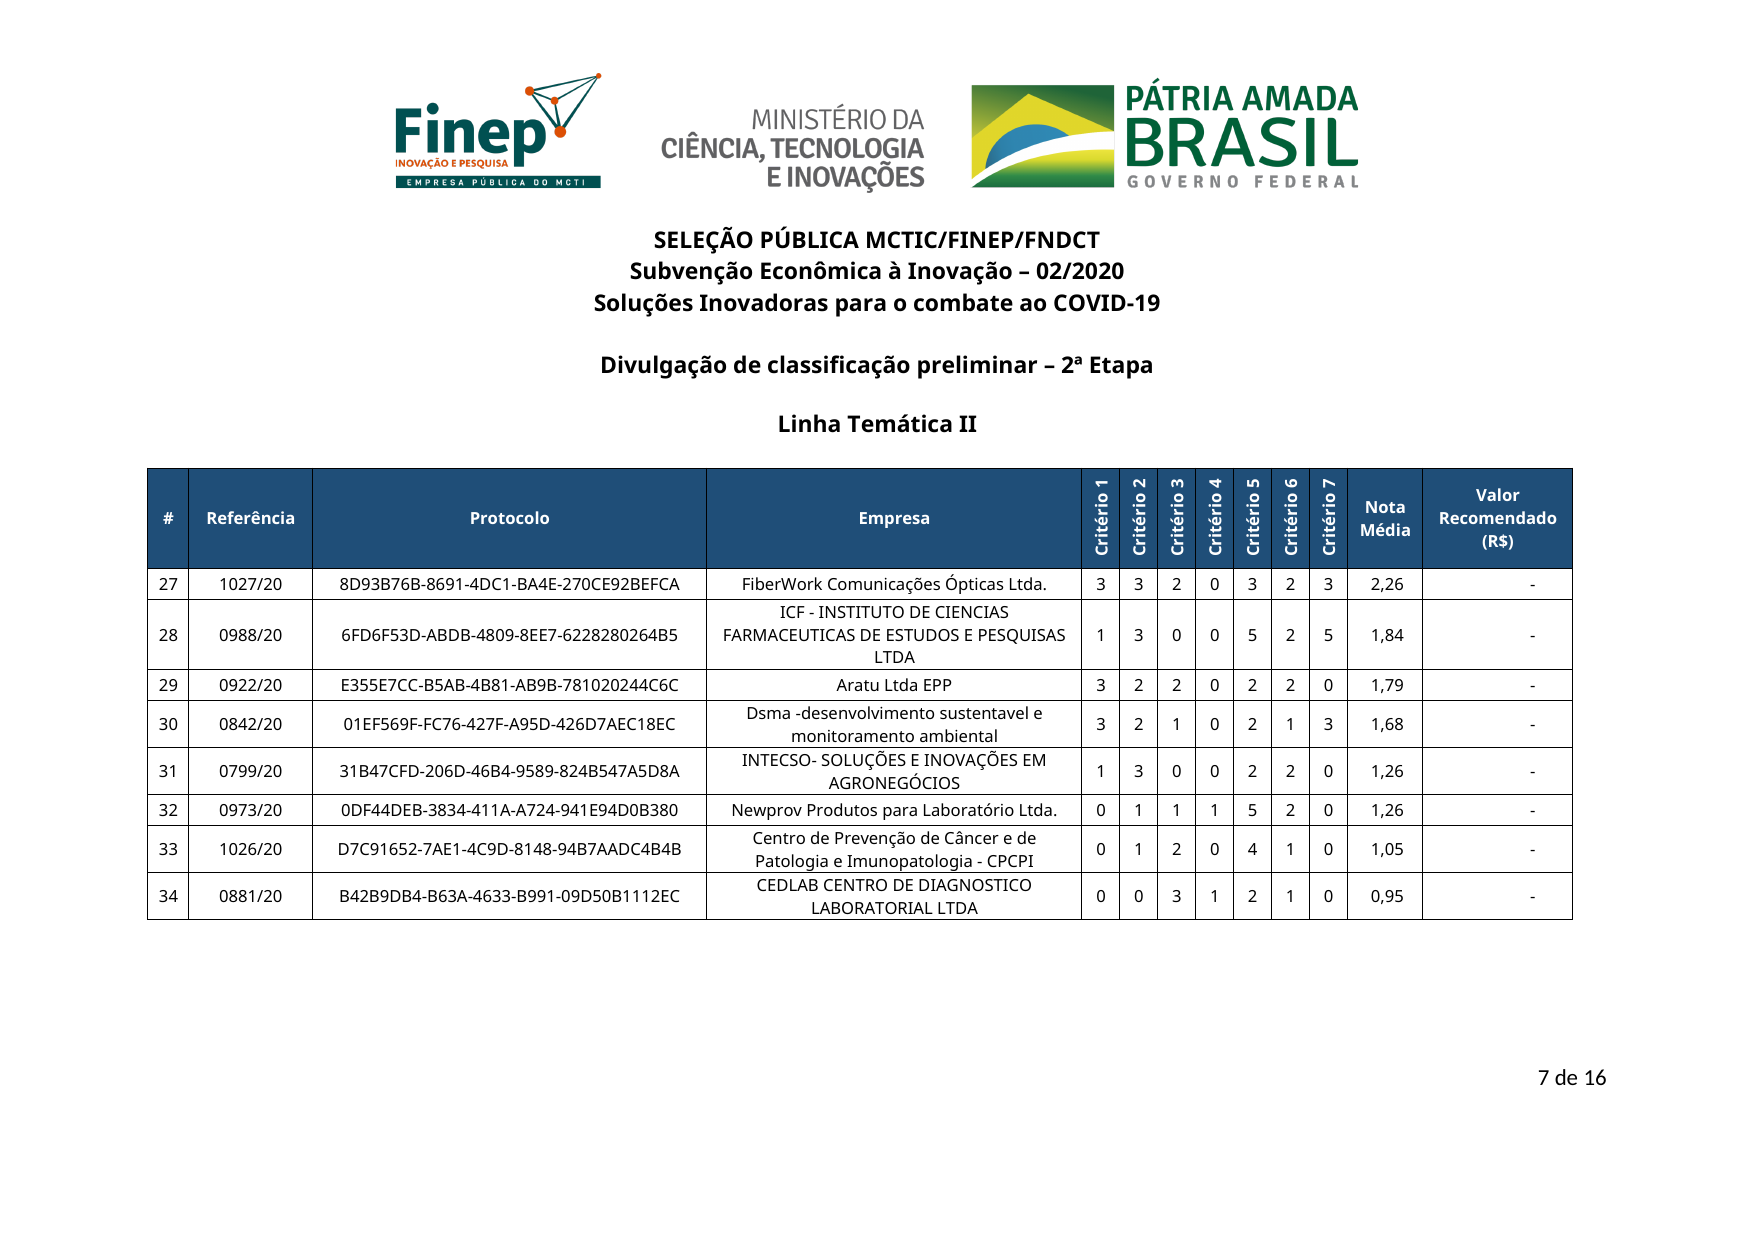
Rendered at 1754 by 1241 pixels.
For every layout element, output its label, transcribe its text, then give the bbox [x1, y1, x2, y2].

table_cell 1,68 [1348, 701, 1422, 747]
table_cell 2 [1158, 826, 1195, 872]
table_cell 2,26 [1348, 569, 1422, 599]
table_cell 0 [1196, 826, 1233, 872]
table_header Valor Recomendado (R$) [1423, 469, 1572, 568]
table_cell 0799/20 [189, 748, 312, 794]
table_cell 3 [1310, 701, 1347, 747]
table_cell 2 [1120, 701, 1157, 747]
table_cell 2 [1272, 670, 1309, 700]
table_cell 1 [1196, 795, 1233, 825]
table_cell 0 [1082, 873, 1119, 919]
table_cell 0922/20 [189, 670, 312, 700]
table_cell 0 [1158, 748, 1195, 794]
table_cell 1,26 [1348, 748, 1422, 794]
table_cell 2 [1272, 748, 1309, 794]
table_cell 0 [1196, 600, 1233, 669]
table_cell 28 [148, 600, 188, 669]
table_cell 1 [1158, 795, 1195, 825]
table_cell 32 [148, 795, 188, 825]
table_cell 2 [1272, 600, 1309, 669]
table_header Critério 2 [1120, 469, 1157, 568]
table_cell 3 [1082, 670, 1119, 700]
table_cell 1 [1272, 826, 1309, 872]
table_cell 1 [1082, 600, 1119, 669]
table_cell - [1423, 600, 1572, 669]
table_cell 3 [1310, 569, 1347, 599]
table_cell 0973/20 [189, 795, 312, 825]
table_cell 0 [1310, 670, 1347, 700]
table_cell 0 [1196, 748, 1233, 794]
table_header Nota Média [1348, 469, 1422, 568]
table_cell 0 [1196, 701, 1233, 747]
table_cell 1,79 [1348, 670, 1422, 700]
table_cell 0 [1158, 600, 1195, 669]
table_cell 1 [1120, 795, 1157, 825]
table_cell 0,95 [1348, 873, 1422, 919]
table_cell 1 [1272, 701, 1309, 747]
table_header Critério 6 [1272, 469, 1309, 568]
table_header Critério 4 [1196, 469, 1233, 568]
table_cell 3 [1120, 569, 1157, 599]
table_cell 3 [1082, 569, 1119, 599]
table_cell 1 [1158, 701, 1195, 747]
table_cell 29 [148, 670, 188, 700]
table_cell 3 [1234, 569, 1271, 599]
table_cell 0881/20 [189, 873, 312, 919]
table_cell 5 [1310, 600, 1347, 669]
table_cell 1,05 [1348, 826, 1422, 872]
table_header Critério 1 [1082, 469, 1119, 568]
table_cell 2 [1234, 873, 1271, 919]
table_header # [148, 469, 188, 568]
table_header Protocolo [313, 469, 706, 568]
table_cell 1,26 [1348, 795, 1422, 825]
table_cell 2 [1234, 748, 1271, 794]
picture [395, 73, 1359, 193]
table_cell 2 [1234, 701, 1271, 747]
table_cell 1,84 [1348, 600, 1422, 669]
table_cell 2 [1272, 795, 1309, 825]
table_cell 0 [1310, 795, 1347, 825]
table_cell 31 [148, 748, 188, 794]
table_cell 2 [1234, 670, 1271, 700]
table_cell - [1423, 873, 1572, 919]
table_cell 01EF569F-FC76-427F-A95D-426D7AEC18EC [313, 701, 706, 747]
table_cell 31B47CFD-206D-46B4-9589-824B547A5D8A [313, 748, 706, 794]
table_cell - [1423, 795, 1572, 825]
table_cell 2 [1158, 670, 1195, 700]
table_cell 4 [1234, 826, 1271, 872]
table_cell 0988/20 [189, 600, 312, 669]
table_header Empresa [707, 469, 1081, 568]
table_cell 0DF44DEB-3834-411A-A724-941E94D0B380 [313, 795, 706, 825]
table_cell 34 [148, 873, 188, 919]
table_cell 27 [148, 569, 188, 599]
table_cell 1 [1120, 826, 1157, 872]
table_cell - [1423, 701, 1572, 747]
table_cell 1 [1196, 873, 1233, 919]
table_cell CEDLAB CENTRO DE DIAGNOSTICO LABORATORIAL LTDA [707, 873, 1081, 919]
table_cell Centro de Prevenção de Câncer e de Patologia e Imunopatologia - CPCPI [707, 826, 1081, 872]
table_cell 33 [148, 826, 188, 872]
table_header Critério 3 [1158, 469, 1195, 568]
table_cell E355E7CC-B5AB-4B81-AB9B-781020244C6C [313, 670, 706, 700]
table_cell Aratu Ltda EPP [707, 670, 1081, 700]
table_cell 1027/20 [189, 569, 312, 599]
table_cell 8D93B76B-8691-4DC1-BA4E-270CE92BEFCA [313, 569, 706, 599]
table_cell 2 [1158, 569, 1195, 599]
table_cell 0 [1082, 795, 1119, 825]
table_cell 0 [1310, 873, 1347, 919]
table_cell 3 [1120, 600, 1157, 669]
table_cell INTECSO- SOLUÇÕES E INOVAÇÕES EM AGRONEGÓCIOS [707, 748, 1081, 794]
table_header Critério 7 [1310, 469, 1347, 568]
table_cell 1026/20 [189, 826, 312, 872]
table_cell 0842/20 [189, 701, 312, 747]
table_cell 0 [1310, 748, 1347, 794]
table_cell 3 [1120, 748, 1157, 794]
table_cell 3 [1082, 701, 1119, 747]
table_cell - [1423, 748, 1572, 794]
table_cell 0 [1120, 873, 1157, 919]
table_cell 1 [1272, 873, 1309, 919]
table_cell - [1423, 569, 1572, 599]
table_cell FiberWork Comunicações Ópticas Ltda. [707, 569, 1081, 599]
table_cell B42B9DB4-B63A-4633-B991-09D50B1112EC [313, 873, 706, 919]
table_header Critério 5 [1234, 469, 1271, 568]
table_cell ICF - INSTITUTO DE CIENCIAS FARMACEUTICAS DE ESTUDOS E PESQUISAS LTDA [707, 600, 1081, 669]
table_cell 0 [1082, 826, 1119, 872]
table_cell Dsma -desenvolvimento sustentavel e monitoramento ambiental [707, 701, 1081, 747]
table_cell 2 [1120, 670, 1157, 700]
table_cell 5 [1234, 795, 1271, 825]
table_cell 30 [148, 701, 188, 747]
table_cell 6FD6F53D-ABDB-4809-8EE7-6228280264B5 [313, 600, 706, 669]
table_cell 1 [1082, 748, 1119, 794]
table_cell D7C91652-7AE1-4C9D-8148-94B7AADC4B4B [313, 826, 706, 872]
table_cell 3 [1158, 873, 1195, 919]
table_header Referência [189, 469, 312, 568]
table_cell 0 [1196, 569, 1233, 599]
table_cell - [1423, 670, 1572, 700]
table_cell - [1423, 826, 1572, 872]
table_cell 5 [1234, 600, 1271, 669]
table_cell 2 [1272, 569, 1309, 599]
table_cell Newprov Produtos para Laboratório Ltda. [707, 795, 1081, 825]
table_cell 0 [1310, 826, 1347, 872]
table_cell 0 [1196, 670, 1233, 700]
